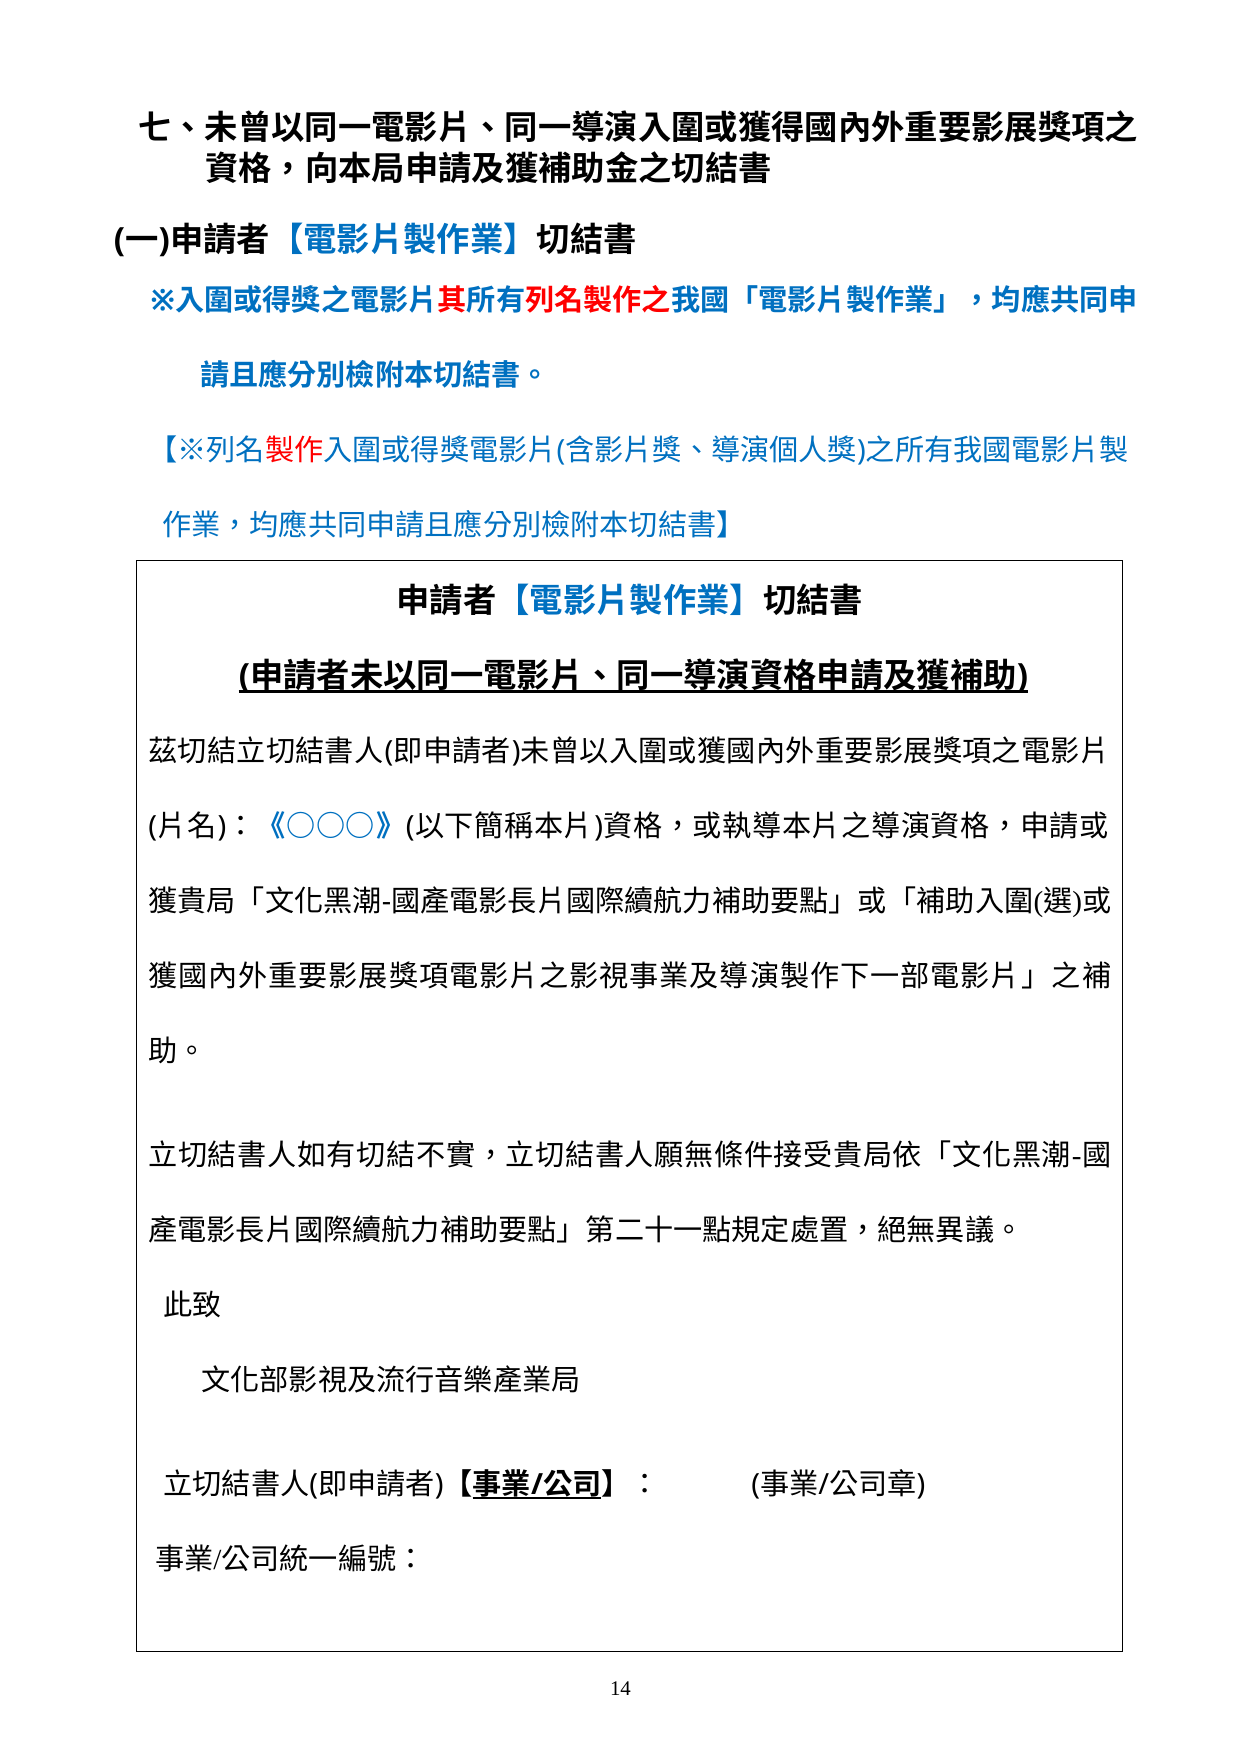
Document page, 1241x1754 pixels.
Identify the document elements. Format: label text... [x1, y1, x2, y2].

table_header 申請者【電影片製作業】切結書 (申請者未以同一電影片、同一導演資格申請及獲補助) 茲切結立切結書人(即申請者)未曾以入圍或獲國內外重要影展獎項之電影片(片名)：《○○○》(以下簡稱本片)資格，或執導本片之導演資格，申請或獲貴局「文化黑潮-國產電影長片國際續航力補助要點」或「補助入圍(選)或獲國內外重要影展獎項電影片之影視事業及導演製作下一部電影片」之補助。 立切結書人如有切結不實，立切結書人願無條件接受貴局依「文化黑潮-國產電影長片國際續航力補助要點」第二十一點規定處置，絕無異議。 此致 文化部影視及流行音樂產業局 立切結書人(即申請者)【事業/公司】： (事業/公司章) 事業/公司統一編號： [137, 561, 1122, 1651]
text ※入圍或得獎之電影片其所有列名製作之我國「電影片製作業」，均應共同申請且應分別檢附本切結書。 [133, 260, 1152, 410]
text 【※列名製作入圍或得獎電影片(含影片獎、導演個人獎)之所有我國電影片製作業，均應共同申請且應分別檢附本切結書】 [133, 410, 1152, 560]
text 七、未曾以同一電影片、同一導演入圍或獲得國內外重要影展獎項之資格，向本局申請及獲補助金之切結書 [138, 106, 1152, 189]
text (一)申請者【電影片製作業】切結書 [89, 218, 1152, 260]
